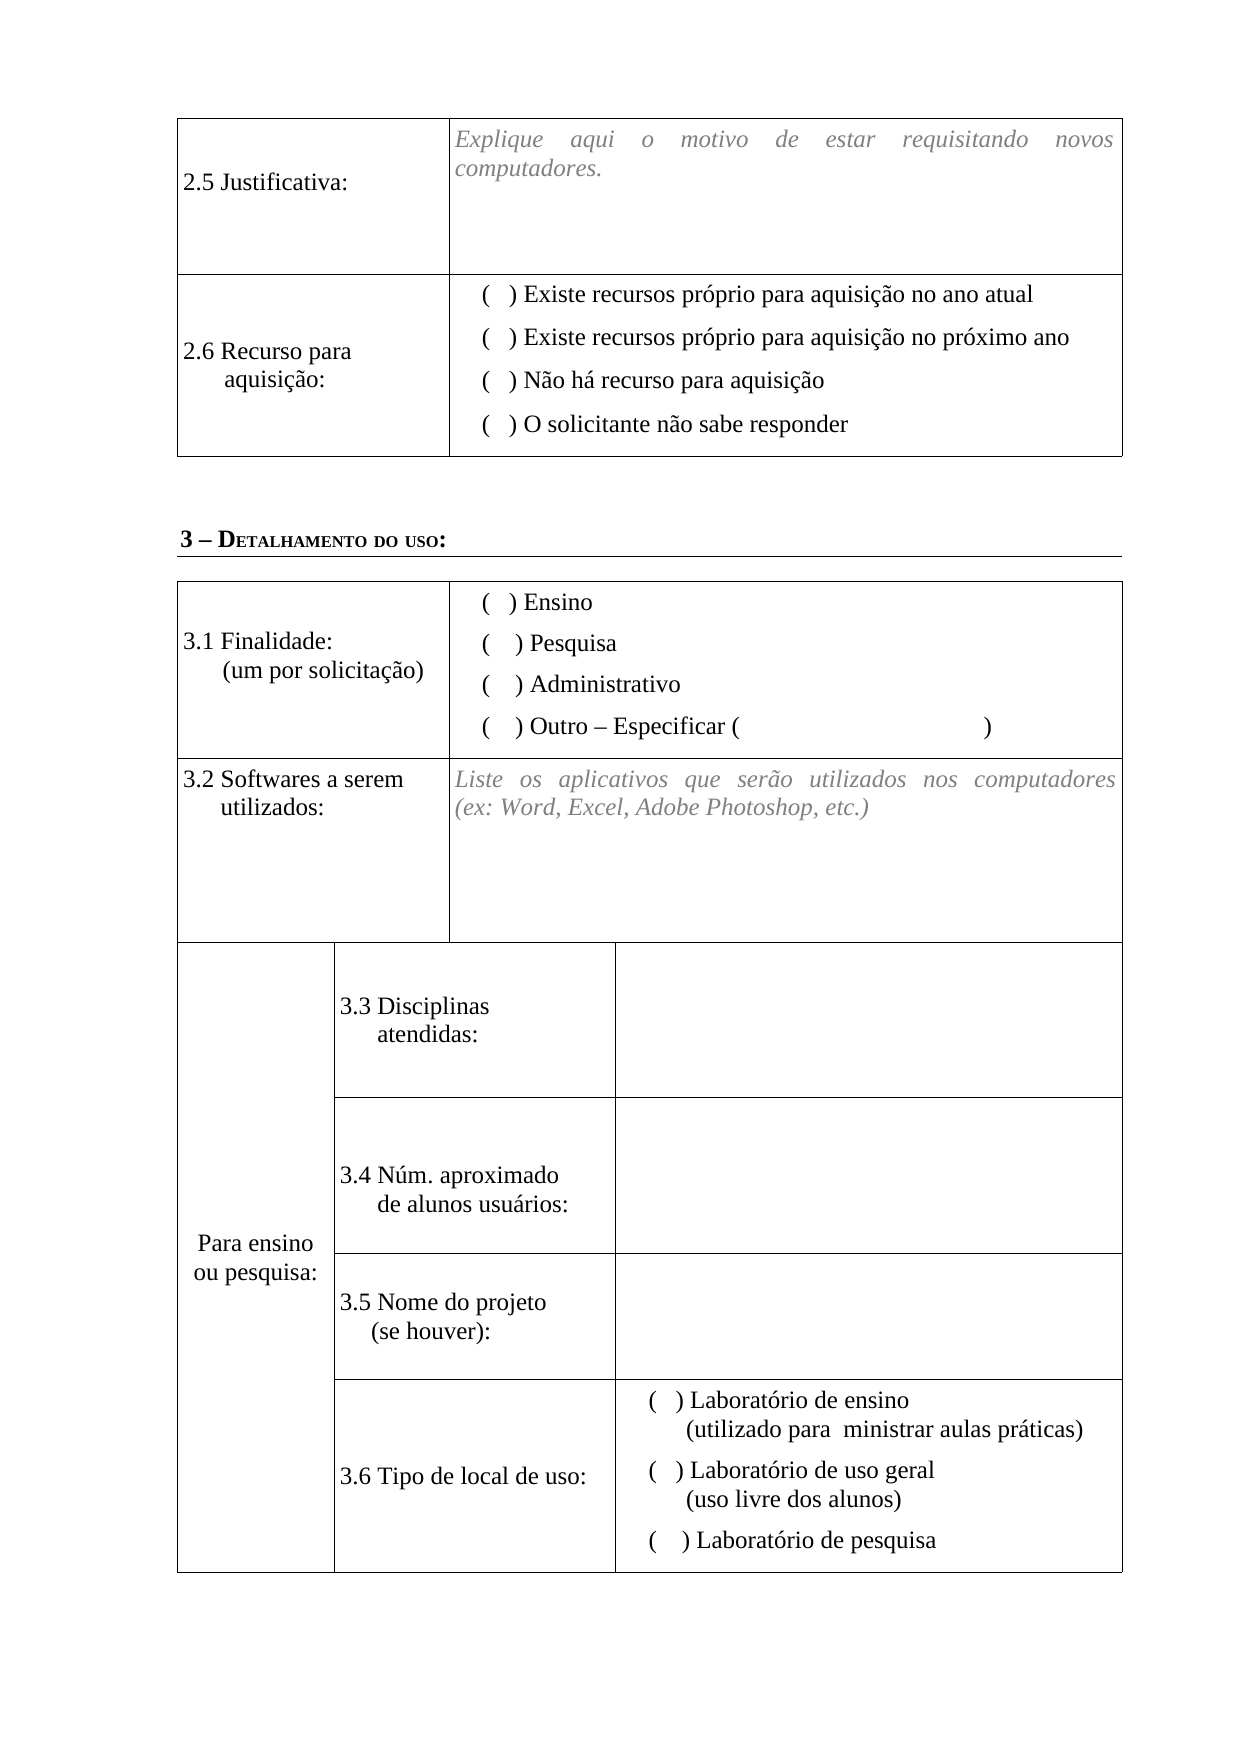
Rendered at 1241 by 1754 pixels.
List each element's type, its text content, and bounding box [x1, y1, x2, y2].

table_cell 2.6 Recurso para aquisição: [178, 275, 449, 456]
subtitle 3 – Detalhamento do uso: [177, 522, 1122, 556]
table_cell ( ) Laboratório de ensino (utilizado para ministrar aulas práticas) ( ) Laboratório de uso geral (uso livre dos alunos) ( ) Laboratório de pesquisa [616, 1380, 1122, 1572]
table_cell Liste os aplicativos que serão utilizados nos computadores (ex: Word, Excel, Adobe Photoshop, etc.) [450, 759, 1122, 942]
table_cell 3.4 Núm. aproximado de alunos usuários: [335, 1098, 615, 1252]
table_cell 2.5 Justificativa: [178, 119, 449, 273]
table_cell Explique aqui o motivo de estar requisitando novos computadores. [450, 119, 1122, 273]
table_cell 3.2 Softwares a serem utilizados: [178, 759, 449, 942]
table_cell [616, 943, 1122, 1097]
table_cell 3.6 Tipo de local de uso: [335, 1380, 615, 1572]
table_cell Para ensino ou pesquisa: [178, 943, 334, 1572]
table_header 3.1 Finalidade: (um por solicitação) [178, 582, 449, 758]
table_cell ( ) Existe recursos próprio para aquisição no ano atual ( ) Existe recursos próprio para aquisição no próximo ano ( ) Não há recurso para aquisição ( ) O solicitante não sabe responder [450, 275, 1122, 456]
table_cell 3.3 Disciplinas atendidas: [335, 943, 615, 1097]
table_header ( ) Ensino ( ) Pesquisa ( ) Administrativo ( ) Outro – Especificar ( ) [450, 582, 1122, 758]
table_cell [616, 1098, 1122, 1252]
table_cell [616, 1254, 1122, 1379]
table_cell 3.5 Nome do projeto (se houver): [335, 1254, 615, 1379]
